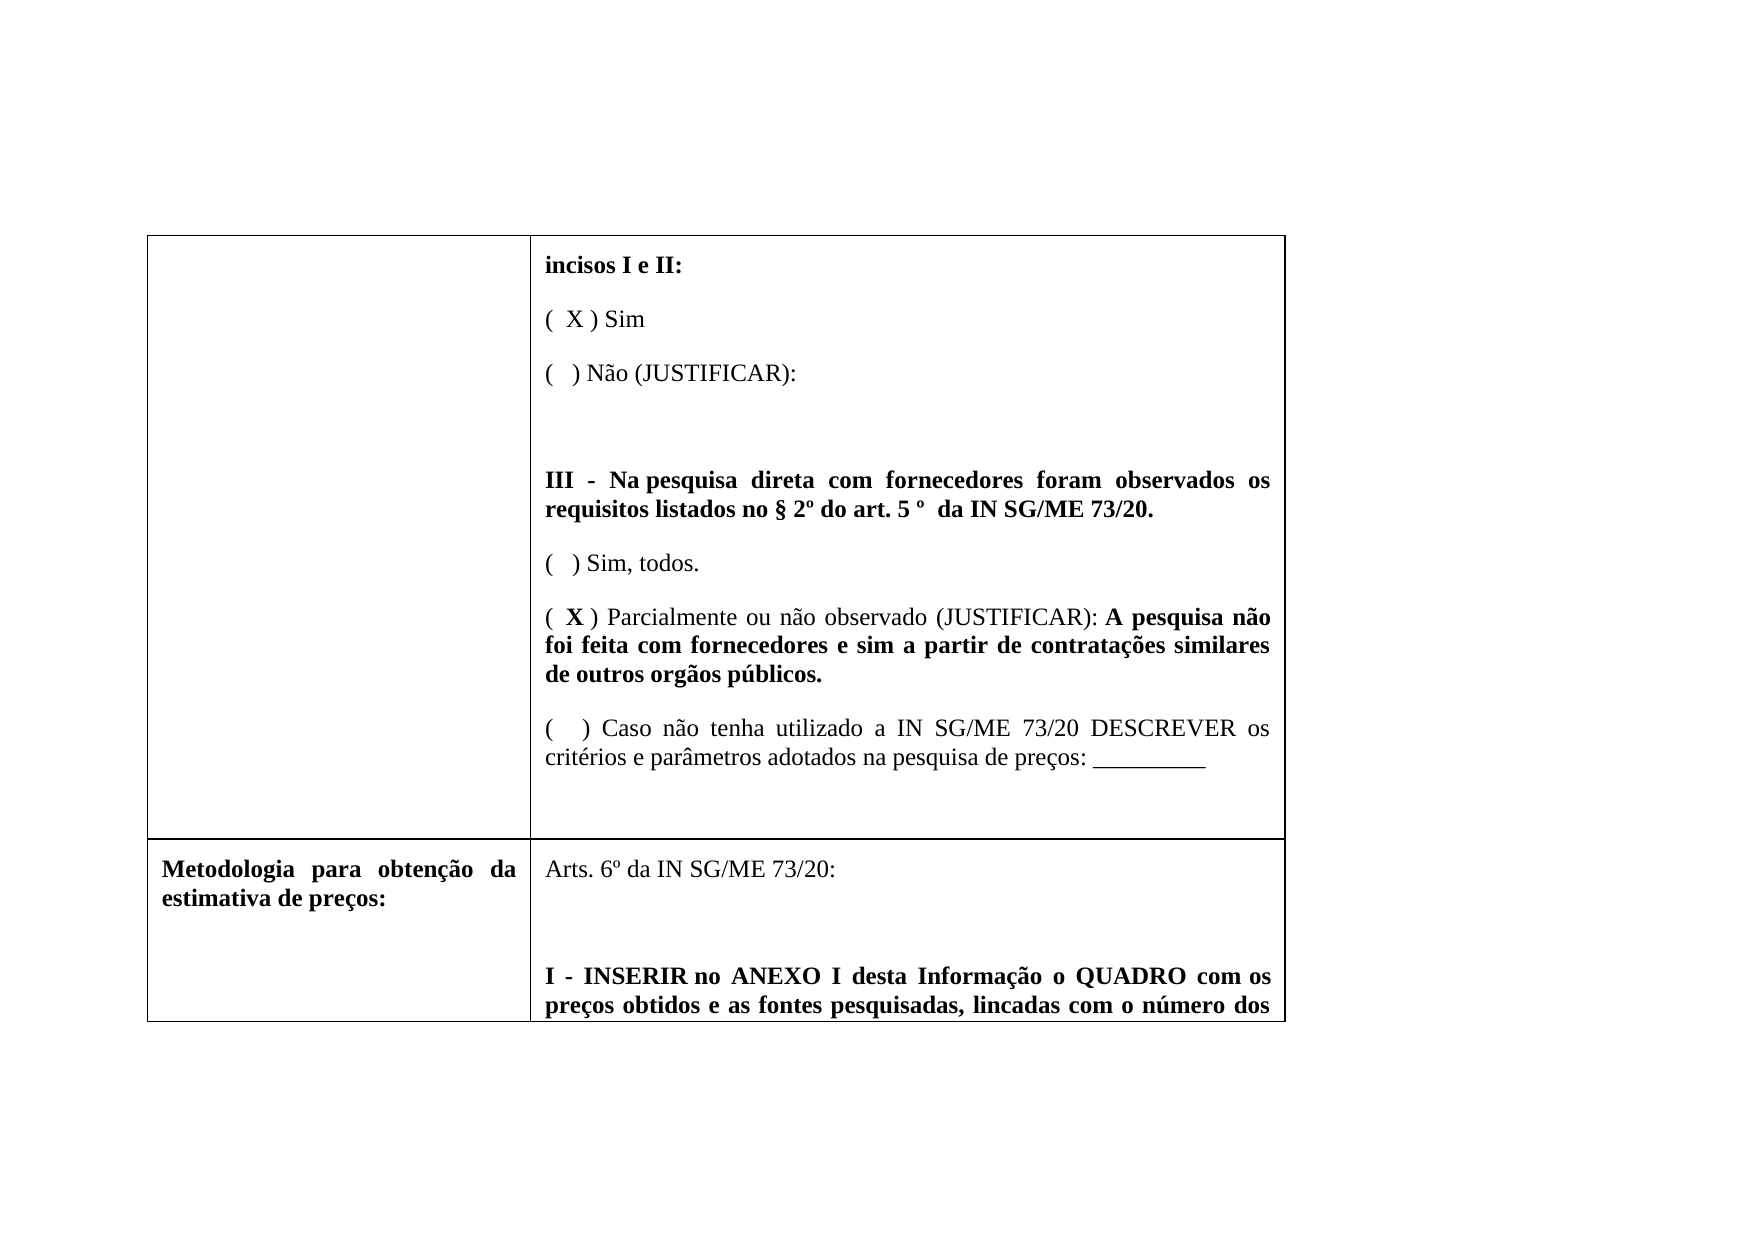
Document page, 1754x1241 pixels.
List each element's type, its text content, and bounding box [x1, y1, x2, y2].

table_cell incisos I e II: ( X ) Sim ( ) Não (JUSTIFICAR): III - Na pesquisa direta com fornecedores foram observados os requisitos listados no § 2º do art. 5 º da IN SG/ME 73/20. ( ) Sim, todos. ( X ) Parcialmente ou não observado (JUSTIFICAR): A pesquisa não foi feita com fornecedores e sim a partir de contratações similares de outros orgãos públicos. ( ) Caso não tenha utilizado a IN SG/ME 73/20 DESCREVER os critérios e parâmetros adotados na pesquisa de preços: _________ [531, 236, 1284, 838]
table_cell [148, 236, 530, 838]
table_cell Metodologia para obtenção da estimativa de preços: [148, 840, 530, 1021]
table_cell Arts. 6º da IN SG/ME 73/20: I - INSERIR no ANEXO I desta Informação o QUADRO com os preços obtidos e as fontes pesquisadas, lincadas com o número dos [531, 840, 1284, 1021]
